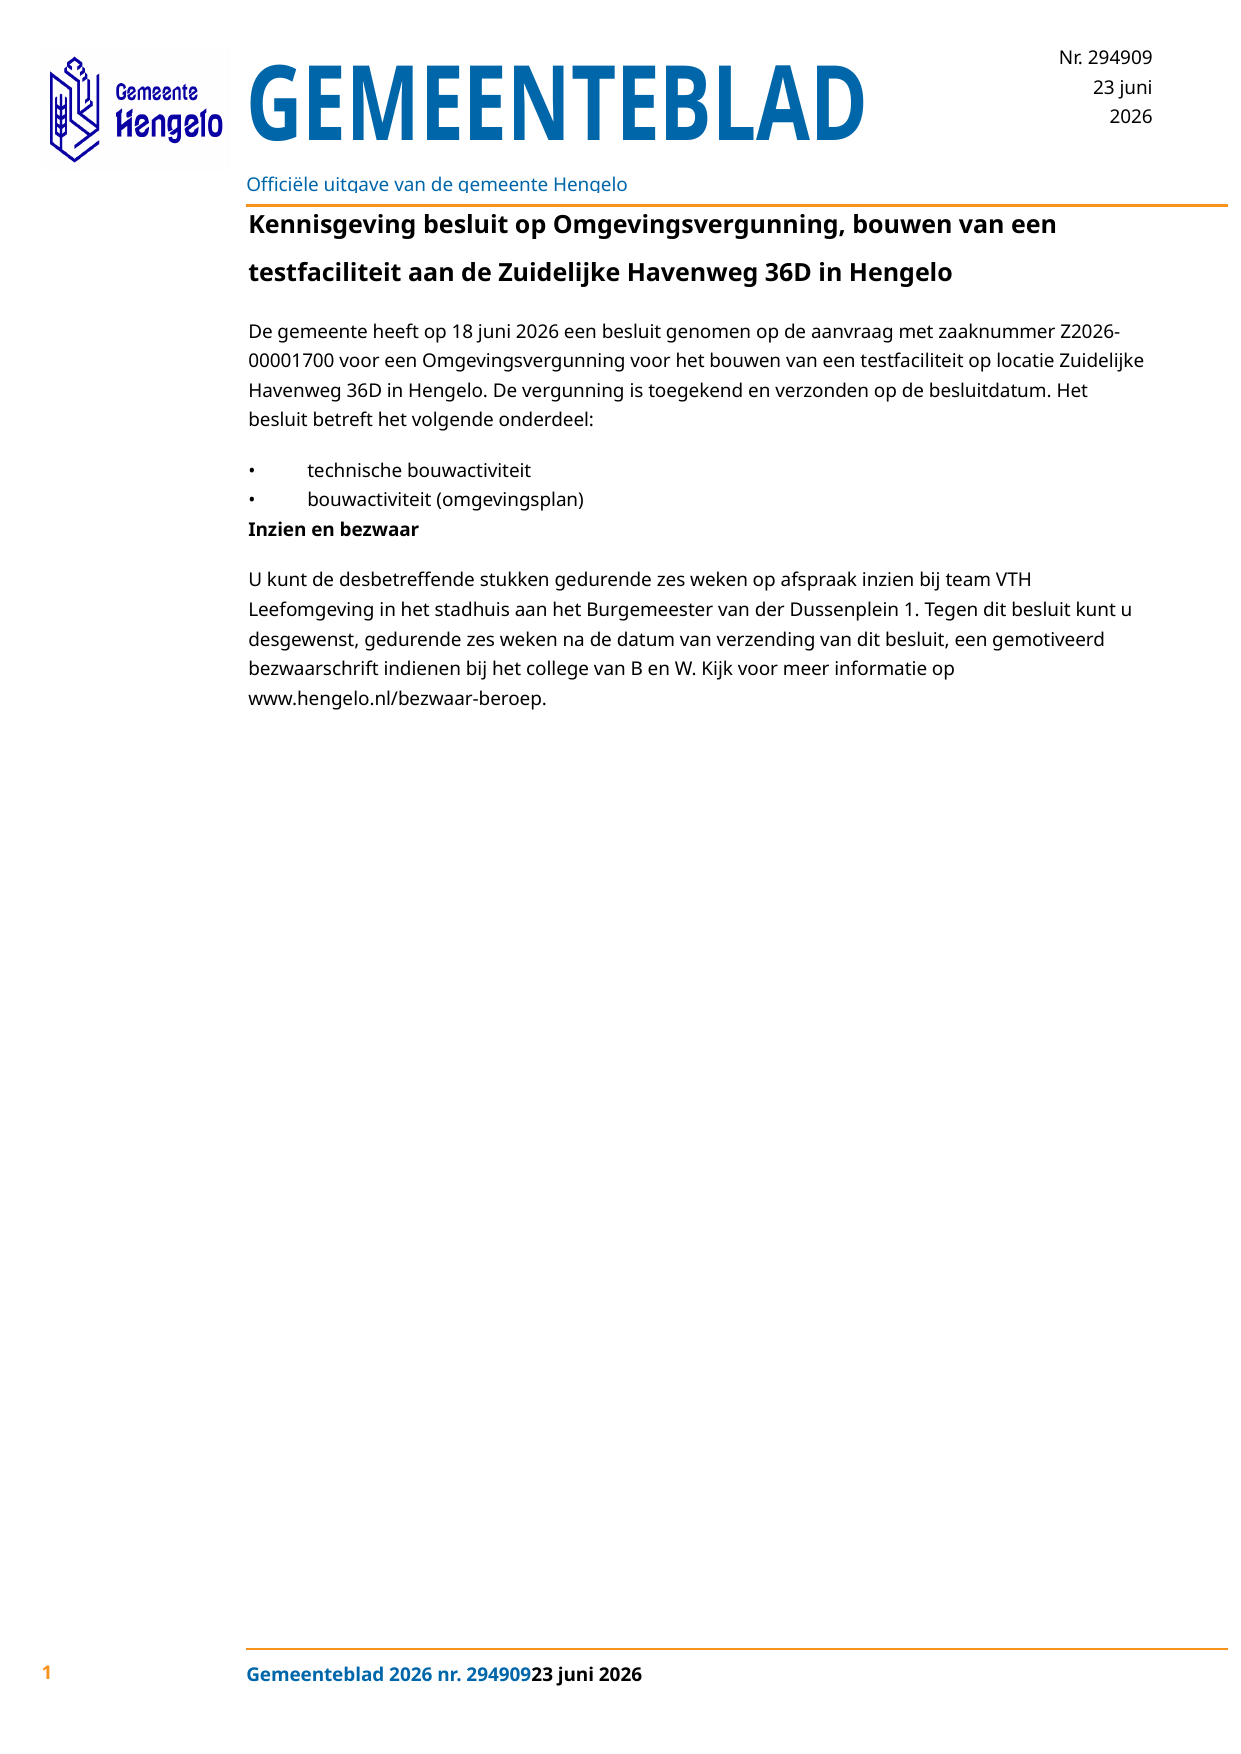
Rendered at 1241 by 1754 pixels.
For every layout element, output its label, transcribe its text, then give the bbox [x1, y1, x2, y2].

list bouwactiviteit (omgevingsplan) [248, 487, 1152, 512]
text Inzien en bezwaar [248, 516, 1152, 542]
list technische bouwactiviteit [248, 457, 1152, 483]
picture [41, 47, 231, 172]
text De gemeente heeft op 18 juni 2026 een besluit genomen op de aanvraag met zaaknummer Z2026-00001700 voor een Omgevingsvergunning voor het bouwen van een testfaciliteit op locatie Zuidelijke Havenweg 36D in Hengelo. De vergunning is toegekend en verzonden op de besluitdatum. Het besluit betreft het volgende onderdeel: [248, 318, 1152, 432]
text Kennisgeving besluit op Omgevingsvergunning, bouwen van een testfaciliteit aan de Zuidelijke Havenweg 36D in Hengelo [248, 207, 1152, 288]
text U kunt de desbetreffende stukken gedurende zes weken op afspraak inzien bij team VTH Leefomgeving in het stadhuis aan het Burgemeester van der Dussenplein 1. Tegen dit besluit kunt u desgewenst, gedurende zes weken na de datum van verzending van dit besluit, een gemotiveerd bezwaarschrift indienen bij het college van B en W. Kijk voor meer informatie op www.hengelo.nl/bezwaar-beroep. [248, 567, 1152, 711]
